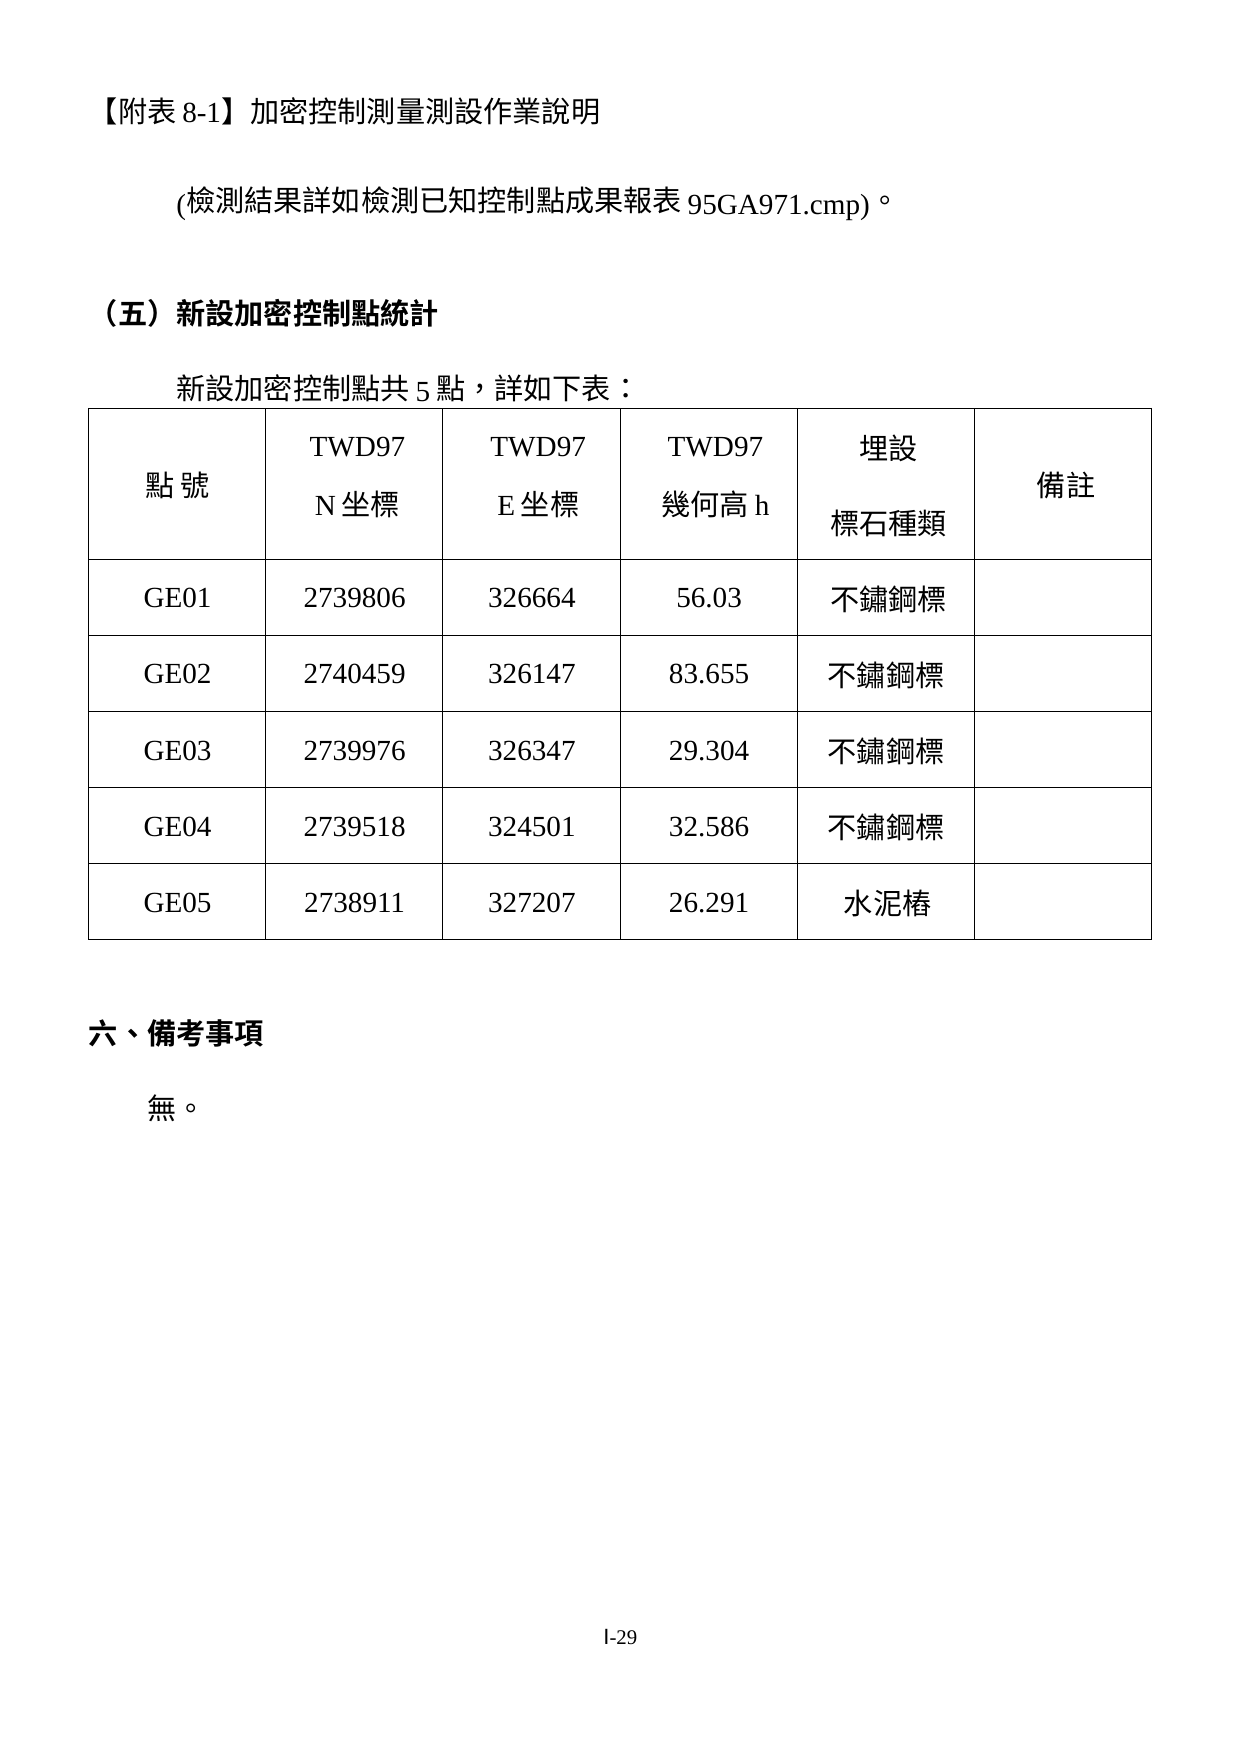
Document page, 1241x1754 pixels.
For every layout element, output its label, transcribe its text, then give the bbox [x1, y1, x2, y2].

table_cell GE03 [89, 712, 265, 787]
table_cell 水泥樁 [798, 864, 974, 939]
table_cell GE02 [89, 636, 265, 711]
table_cell 2740459 [266, 636, 442, 711]
table_cell 2739518 [266, 788, 442, 863]
table_cell GE01 [89, 560, 265, 635]
table_cell 不鏽鋼標 [798, 712, 974, 787]
table_cell 26.291 [621, 864, 797, 939]
table_cell 2739976 [266, 712, 442, 787]
text (檢測結果詳如檢測已知控制點成果報表95GA971.cmp)。 [89, 145, 1152, 220]
text 無。 [89, 1053, 1152, 1128]
table_cell 32.586 [621, 788, 797, 863]
text （五）新設加密控制點統計 [89, 258, 1152, 333]
table_header TWD97 幾何高h [621, 409, 797, 559]
table_cell 327207 [443, 864, 620, 939]
table_cell GE05 [89, 864, 265, 939]
table_cell [975, 788, 1151, 863]
table_cell 326664 [443, 560, 620, 635]
table_cell 29.304 [621, 712, 797, 787]
table_cell 83.655 [621, 636, 797, 711]
table_header 備註 [975, 409, 1151, 559]
table_cell [975, 864, 1151, 939]
table_header TWD97 E坐標 [443, 409, 620, 559]
table_cell [975, 636, 1151, 711]
table_cell [975, 712, 1151, 787]
table_header TWD97 N坐標 [266, 409, 442, 559]
table_header 埋設 標石種類 [798, 409, 974, 559]
table_cell 326147 [443, 636, 620, 711]
table_cell 2738911 [266, 864, 442, 939]
text 新設加密控制點共5點，詳如下表： [89, 333, 1152, 408]
table_header 點 號 [89, 409, 265, 559]
table_cell 324501 [443, 788, 620, 863]
table_cell GE04 [89, 788, 265, 863]
text 六、備考事項 [89, 978, 1152, 1053]
table_cell 56.03 [621, 560, 797, 635]
table_cell 不鏽鋼標 [798, 636, 974, 711]
table_cell 不鏽鋼標 [798, 788, 974, 863]
table_cell [975, 560, 1151, 635]
table_cell 326347 [443, 712, 620, 787]
table_cell 不鏽鋼標 [798, 560, 974, 635]
table_cell 2739806 [266, 560, 442, 635]
